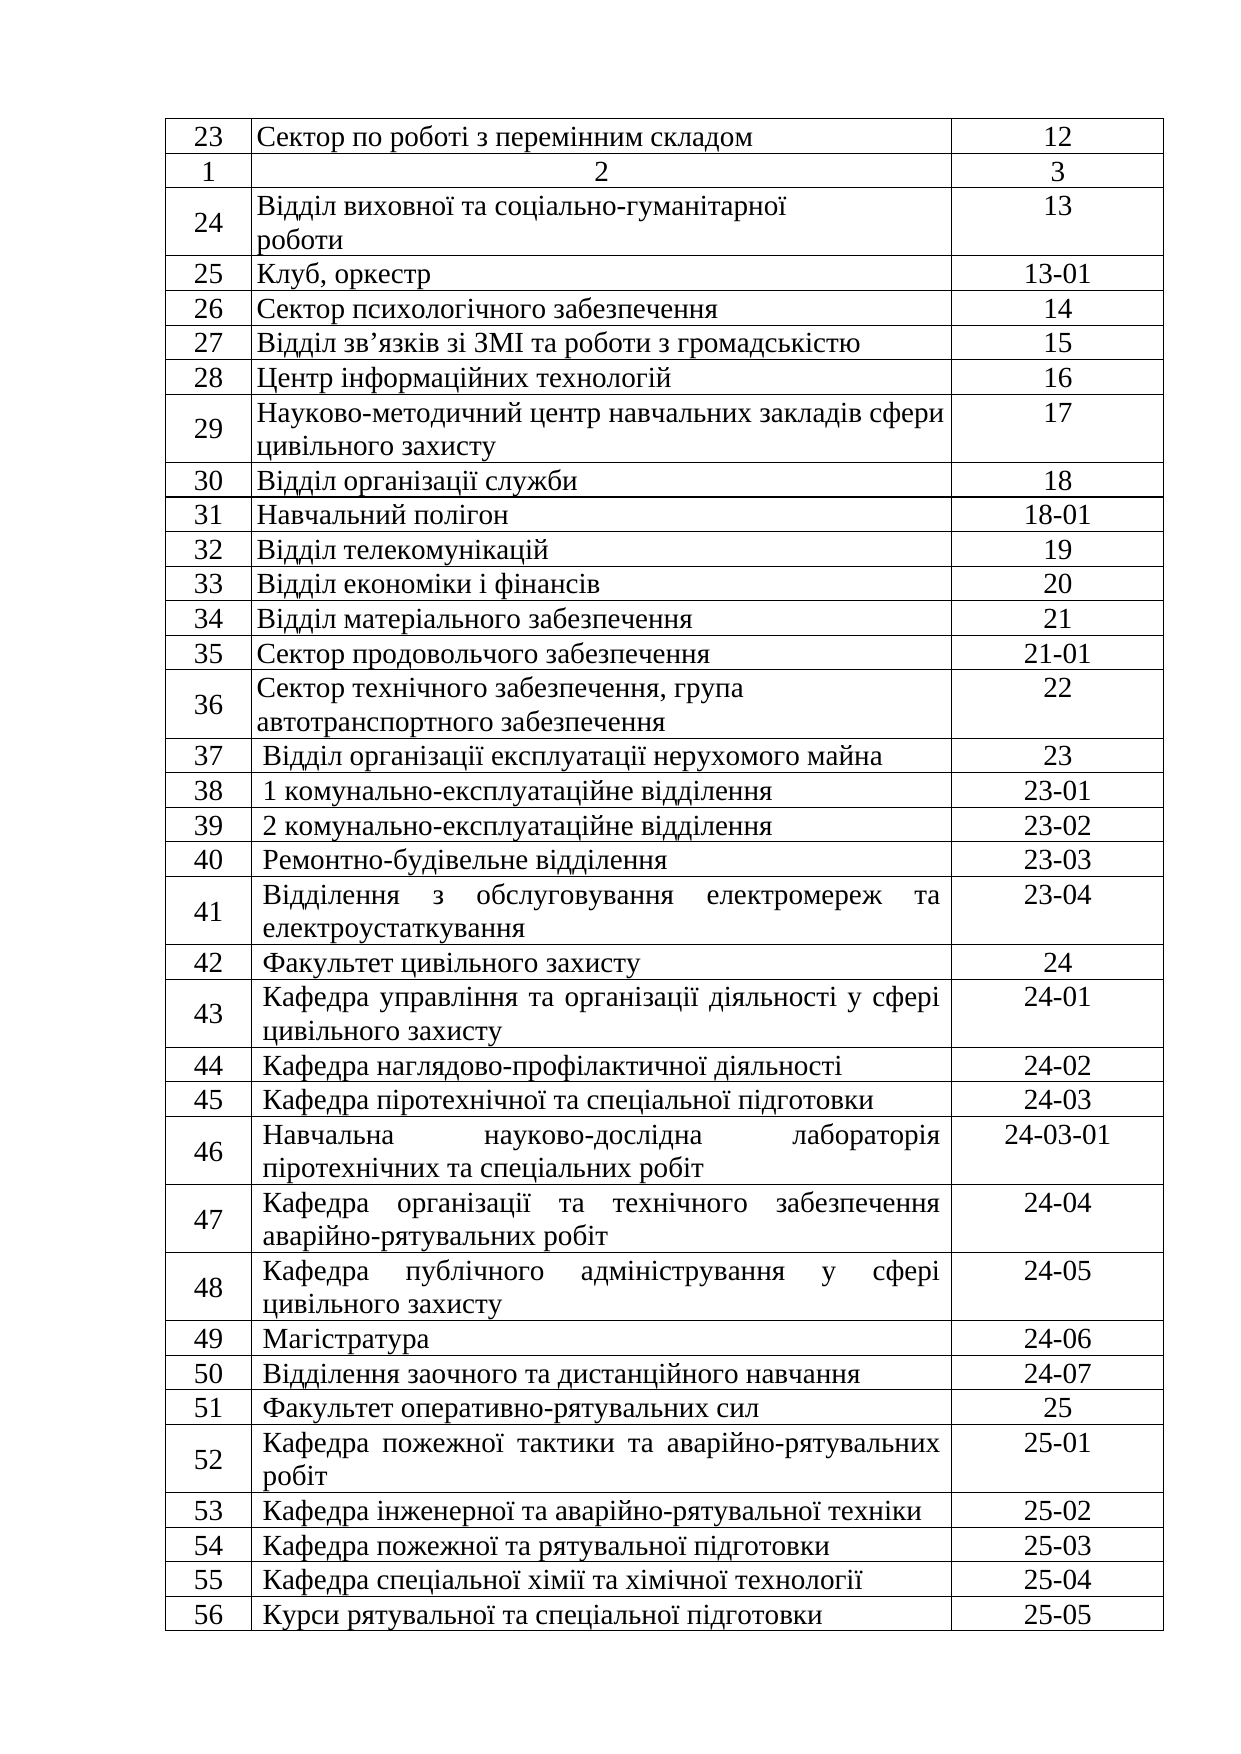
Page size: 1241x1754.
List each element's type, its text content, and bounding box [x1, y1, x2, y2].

table_cell Курси рятувальної та спеціальної підготовки [252, 1597, 951, 1630]
table_cell Кафедра інженерної та аварійно-рятувальної техніки [252, 1493, 951, 1527]
table_cell 21-01 [952, 636, 1163, 669]
table_cell Сектор технічного забезпечення, група автотранспортного забезпечення [252, 670, 951, 737]
table_cell 15 [952, 326, 1163, 359]
table_cell 41 [166, 877, 251, 944]
table_cell 52 [166, 1425, 251, 1492]
table_cell 29 [166, 395, 251, 462]
table_cell Відділ організації служби [252, 463, 951, 496]
table_cell 25-02 [952, 1493, 1163, 1527]
table_cell Відділ телекомунікацій [252, 532, 951, 566]
table_cell Кафедра спеціальної хімії та хімічної технології [252, 1562, 951, 1596]
table_cell Кафедра пожежної та рятувальної підготовки [252, 1528, 951, 1561]
table_cell Відділ зв’язків зі ЗМІ та роботи з громадськістю [252, 326, 951, 359]
table_cell 36 [166, 670, 251, 737]
table_cell 50 [166, 1356, 251, 1389]
table_cell 43 [166, 980, 251, 1047]
table_cell 25-03 [952, 1528, 1163, 1561]
table_cell 17 [952, 395, 1163, 462]
table_cell 12 [952, 119, 1163, 153]
table_cell 25-04 [952, 1562, 1163, 1596]
table_cell Навчальна науково-дослідна лабораторія піротехнічних та спеціальних робіт [252, 1117, 951, 1184]
table_cell 42 [166, 945, 251, 978]
table_cell 21 [952, 601, 1163, 635]
table_cell 25 [166, 256, 251, 290]
table_cell 24-03-01 [952, 1117, 1163, 1184]
table_cell 39 [166, 808, 251, 841]
table_cell Сектор продовольчого забезпечення [252, 636, 951, 669]
table_cell 19 [952, 532, 1163, 566]
table_cell 25-05 [952, 1597, 1163, 1630]
table_cell 24-07 [952, 1356, 1163, 1389]
table_cell 18-01 [952, 498, 1163, 531]
table_cell 16 [952, 360, 1163, 394]
table_cell 31 [166, 498, 251, 531]
table_cell 55 [166, 1562, 251, 1596]
table_cell 23-02 [952, 808, 1163, 841]
table_cell 20 [952, 567, 1163, 600]
table_cell Кафедра публічного адміністрування у сфері цивільного захисту [252, 1253, 951, 1320]
table_cell 1 [166, 154, 251, 187]
table_cell 24-05 [952, 1253, 1163, 1320]
table_cell 27 [166, 326, 251, 359]
table_cell Кафедра управління та організації діяльності у сфері цивільного захисту [252, 980, 951, 1047]
table_cell 23-04 [952, 877, 1163, 944]
table_cell 49 [166, 1321, 251, 1355]
table_cell Факультет оперативно-рятувальних сил [252, 1390, 951, 1424]
table_cell Кафедра організації та технічного забезпечення аварійно-рятувальних робіт [252, 1185, 951, 1252]
table_cell 24-04 [952, 1185, 1163, 1252]
table_cell Відділ економіки і фінансів [252, 567, 951, 600]
table_cell 45 [166, 1082, 251, 1116]
table_cell 23 [166, 119, 251, 153]
table_cell Науково-методичний центр навчальних закладів сфери цивільного захисту [252, 395, 951, 462]
table_cell 46 [166, 1117, 251, 1184]
table_cell Центр інформаційних технологій [252, 360, 951, 394]
table_cell Відділ матеріального забезпечення [252, 601, 951, 635]
table_cell Кафедра наглядово-профілактичної діяльності [252, 1048, 951, 1081]
table_cell 32 [166, 532, 251, 566]
table_cell 51 [166, 1390, 251, 1424]
table_cell 56 [166, 1597, 251, 1630]
table_cell 53 [166, 1493, 251, 1527]
table_cell Сектор по роботі з перемінним складом [252, 119, 951, 153]
table_cell 18 [952, 463, 1163, 496]
table_cell 24 [952, 945, 1163, 978]
table_cell 38 [166, 773, 251, 807]
table_cell Сектор психологічного забезпечення [252, 291, 951, 324]
table_cell Магістратура [252, 1321, 951, 1355]
table_cell Кафедра піротехнічної та спеціальної підготовки [252, 1082, 951, 1116]
table_cell 33 [166, 567, 251, 600]
table_cell 24-06 [952, 1321, 1163, 1355]
table_cell Відділ виховної та соціально-гуманітарної роботи [252, 188, 951, 255]
table_cell 24-01 [952, 980, 1163, 1047]
table_cell 24-02 [952, 1048, 1163, 1081]
table_cell 48 [166, 1253, 251, 1320]
table_cell 22 [952, 670, 1163, 737]
table_cell 35 [166, 636, 251, 669]
table_cell 2 комунально-експлуатаційне відділення [252, 808, 951, 841]
table_cell 28 [166, 360, 251, 394]
table_cell 24 [166, 188, 251, 255]
table_cell 23 [952, 739, 1163, 772]
table_cell 25 [952, 1390, 1163, 1424]
table_cell 13-01 [952, 256, 1163, 290]
table_cell Ремонтно-будівельне відділення [252, 842, 951, 876]
table_cell 3 [952, 154, 1163, 187]
table_cell 23-03 [952, 842, 1163, 876]
table_cell Кафедра пожежної тактики та аварійно-рятувальних робіт [252, 1425, 951, 1492]
table_cell 23-01 [952, 773, 1163, 807]
table_cell Навчальний полігон [252, 498, 951, 531]
table_cell 26 [166, 291, 251, 324]
table_cell 40 [166, 842, 251, 876]
table_cell 30 [166, 463, 251, 496]
table_cell 37 [166, 739, 251, 772]
table_cell 44 [166, 1048, 251, 1081]
table_cell 1 комунально-експлуатаційне відділення [252, 773, 951, 807]
table_cell 25-01 [952, 1425, 1163, 1492]
table_cell 13 [952, 188, 1163, 255]
table_cell 54 [166, 1528, 251, 1561]
table_cell 2 [252, 154, 951, 187]
table_cell Відділення з обслуговування електромереж та електроустаткування [252, 877, 951, 944]
table_cell Відділення заочного та дистанційного навчання [252, 1356, 951, 1389]
table_cell Клуб, оркестр [252, 256, 951, 290]
table_cell Факультет цивільного захисту [252, 945, 951, 978]
table_cell 47 [166, 1185, 251, 1252]
table_cell 34 [166, 601, 251, 635]
table_cell Відділ організації експлуатації нерухомого майна [252, 739, 951, 772]
table_cell 24-03 [952, 1082, 1163, 1116]
table_cell 14 [952, 291, 1163, 324]
